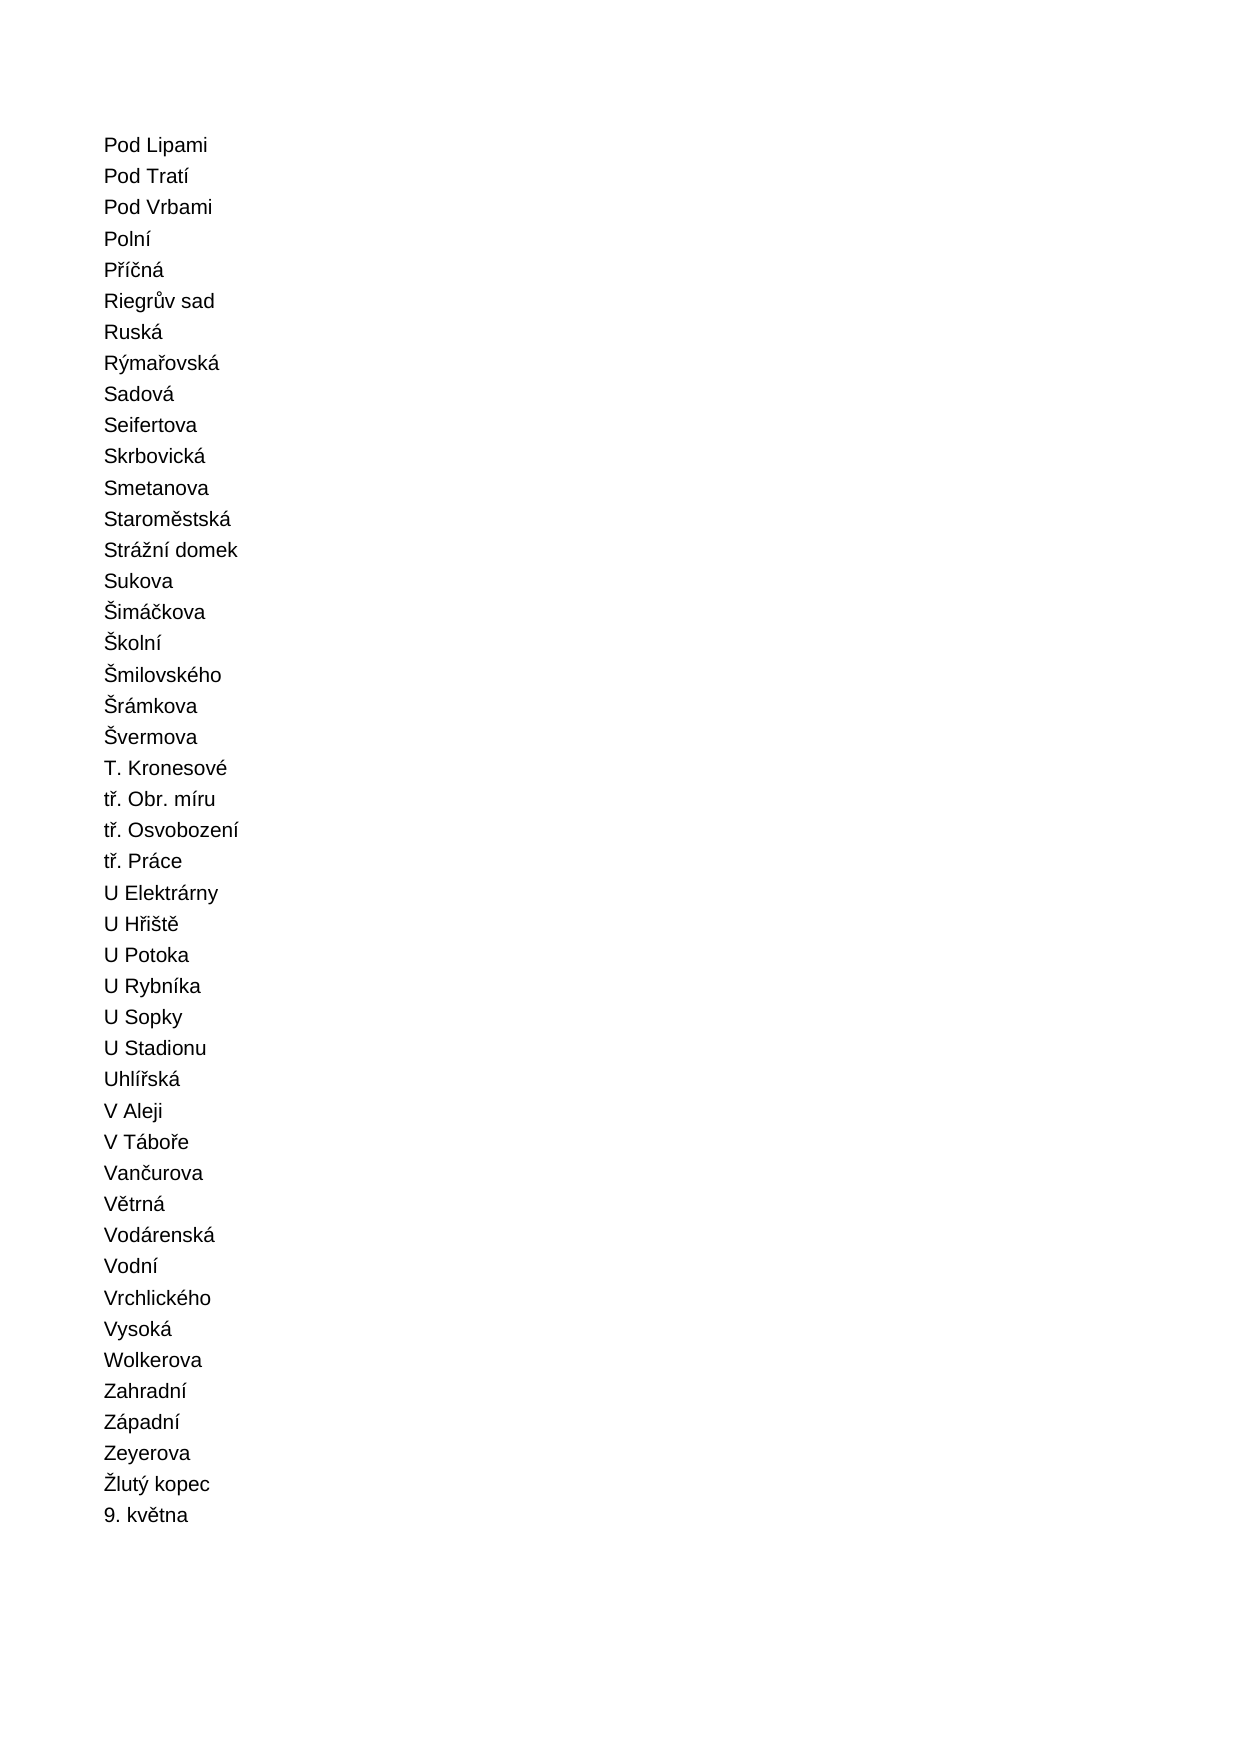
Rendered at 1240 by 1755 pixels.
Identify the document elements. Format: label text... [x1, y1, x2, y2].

text Rýmařovská [103, 351, 1137, 375]
text Seifertova [103, 413, 1137, 437]
text Šrámkova [103, 693, 1137, 717]
text T. Kronesové [103, 756, 1137, 780]
text Uhlířská [103, 1067, 1137, 1091]
text Šmilovského [103, 662, 1137, 686]
text Staroměstská [103, 507, 1137, 531]
text Zahradní [103, 1379, 1137, 1403]
text 9. května [103, 1503, 1137, 1527]
text U Sopky [103, 1005, 1137, 1029]
text Vodní [103, 1254, 1137, 1278]
text U Stadionu [103, 1036, 1137, 1060]
text Školní [103, 631, 1137, 655]
text Wolkerova [103, 1348, 1137, 1372]
text Pod Tratí [103, 164, 1137, 188]
text Sukova [103, 569, 1137, 593]
text Polní [103, 226, 1137, 250]
text tř. Práce [103, 849, 1137, 873]
text U Potoka [103, 943, 1137, 967]
text V Táboře [103, 1129, 1137, 1153]
text Riegrův sad [103, 289, 1137, 313]
text Vysoká [103, 1316, 1137, 1340]
text Pod Lipami [103, 133, 1137, 157]
text U Hřiště [103, 912, 1137, 936]
text Strážní domek [103, 538, 1137, 562]
text Švermova [103, 725, 1137, 749]
text Skrbovická [103, 444, 1137, 468]
text Zeyerova [103, 1441, 1137, 1465]
text V Aleji [103, 1098, 1137, 1122]
text Žlutý kopec [103, 1472, 1137, 1496]
text Šimáčkova [103, 600, 1137, 624]
text U Elektrárny [103, 880, 1137, 904]
text Sadová [103, 382, 1137, 406]
text Ruská [103, 320, 1137, 344]
text Západní [103, 1410, 1137, 1434]
text Příčná [103, 257, 1137, 281]
text Větrná [103, 1192, 1137, 1216]
text tř. Osvobození [103, 818, 1137, 842]
text Pod Vrbami [103, 195, 1137, 219]
text tř. Obr. míru [103, 787, 1137, 811]
text Vodárenská [103, 1223, 1137, 1247]
text U Rybníka [103, 974, 1137, 998]
text Vančurova [103, 1161, 1137, 1185]
text Vrchlického [103, 1285, 1137, 1309]
text Smetanova [103, 476, 1137, 499]
